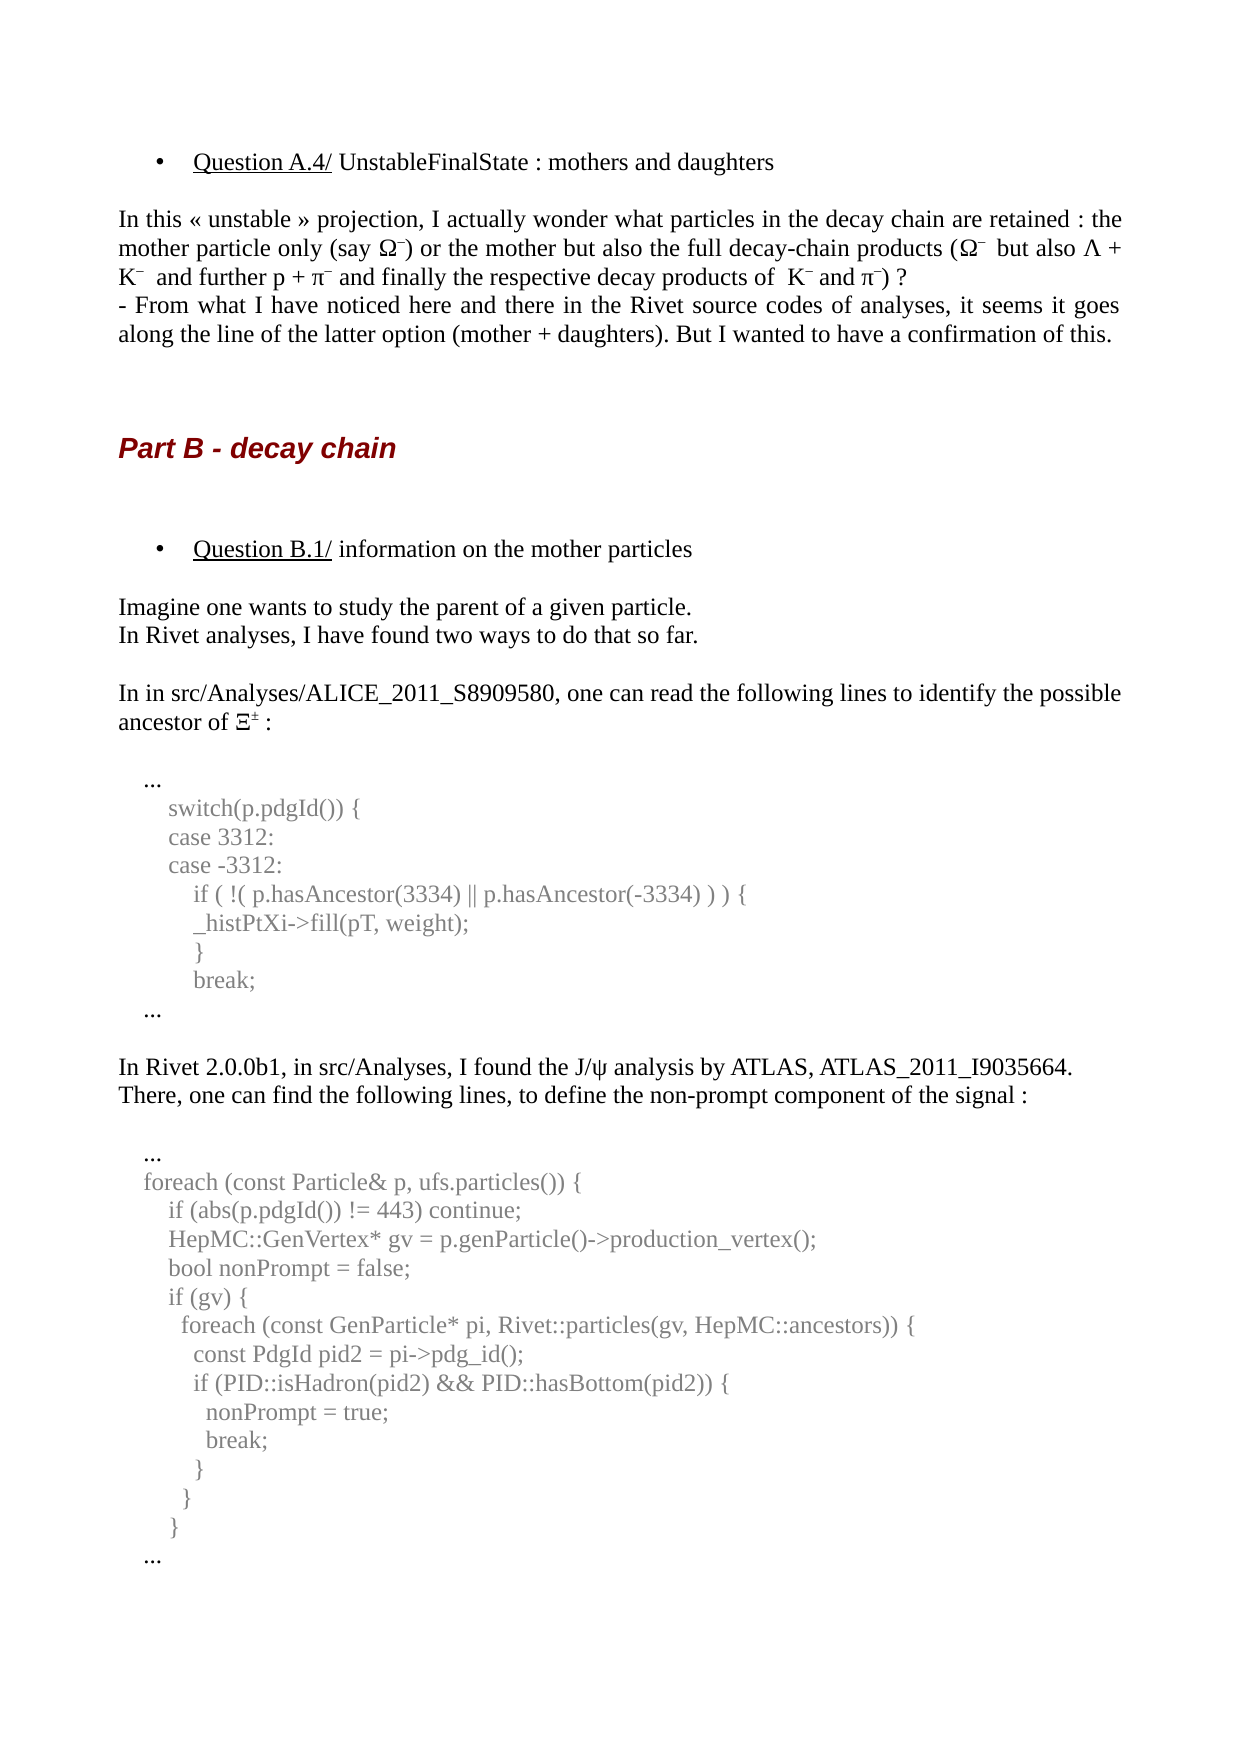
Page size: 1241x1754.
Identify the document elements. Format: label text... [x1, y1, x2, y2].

text In Rivet 2.0.0b1, in src/Analyses, I found the J/ψ analysis by ATLAS, ATLAS_2011_I9035664. [118, 1052, 1122, 1080]
list Question A.4/ UnstableFinalState : mothers and daughters [156, 147, 1122, 176]
text case 3312: [118, 822, 1122, 850]
text if (gv) { [118, 1282, 1122, 1310]
text In Rivet analyses, I have found two ways to do that so far. [118, 620, 1122, 649]
text } [118, 937, 1122, 965]
text break; [118, 1425, 1122, 1454]
text Imagine one wants to study the parent of a given particle. [118, 592, 1122, 620]
text if ( !( p.hasAncestor(3334) || p.hasAncestor(-3334) ) ) { [118, 879, 1122, 908]
text } [118, 1454, 1122, 1483]
text if (PID::isHadron(pid2) && PID::hasBottom(pid2)) { [118, 1368, 1122, 1397]
text ... [118, 1138, 1122, 1167]
text if (abs(p.pdgId()) != 443) continue; [118, 1195, 1122, 1224]
text break; [118, 965, 1122, 994]
text bool nonPrompt = false; [118, 1253, 1122, 1282]
text HepMC::GenVertex* gv = p.genParticle()->production_vertex(); [118, 1224, 1122, 1253]
text In this « unstable » projection, I actually wonder what particles in the decay chain are retained : the mother particle only (say Ω–) or the mother but also the full decay-chain products (Ω– but also Λ + K– and further p + π– and finally the respective decay products of K– and π–) ? [118, 204, 1122, 291]
text ... [118, 764, 1122, 793]
text switch(p.pdgId()) { [118, 793, 1122, 822]
subtitle Part B - decay chain [118, 431, 1122, 464]
text - From what I have noticed here and there in the Rivet source codes of analyses, it seems it goes along the line of the latter option (mother + daughters). But I wanted to have a confirmation of this. [118, 291, 1122, 348]
list Question B.1/ information on the mother particles [156, 534, 1122, 563]
text nonPrompt = true; [118, 1397, 1122, 1425]
text foreach (const GenParticle* pi, Rivet::particles(gv, HepMC::ancestors)) { [118, 1310, 1122, 1339]
text There, one can find the following lines, to define the non-prompt component of the signal : [118, 1080, 1122, 1109]
text In in src/Analyses/ALICE_2011_S8909580, one can read the following lines to identify the possible ancestor of Ξ± : [118, 678, 1122, 735]
text ... [118, 1540, 1122, 1569]
text _histPtXi->fill(pT, weight); [118, 908, 1122, 937]
text } [118, 1483, 1122, 1512]
text } [118, 1512, 1122, 1540]
text foreach (const Particle& p, ufs.particles()) { [118, 1167, 1122, 1195]
text case -3312: [118, 850, 1122, 879]
text const PdgId pid2 = pi->pdg_id(); [118, 1339, 1122, 1368]
text ... [118, 994, 1122, 1023]
